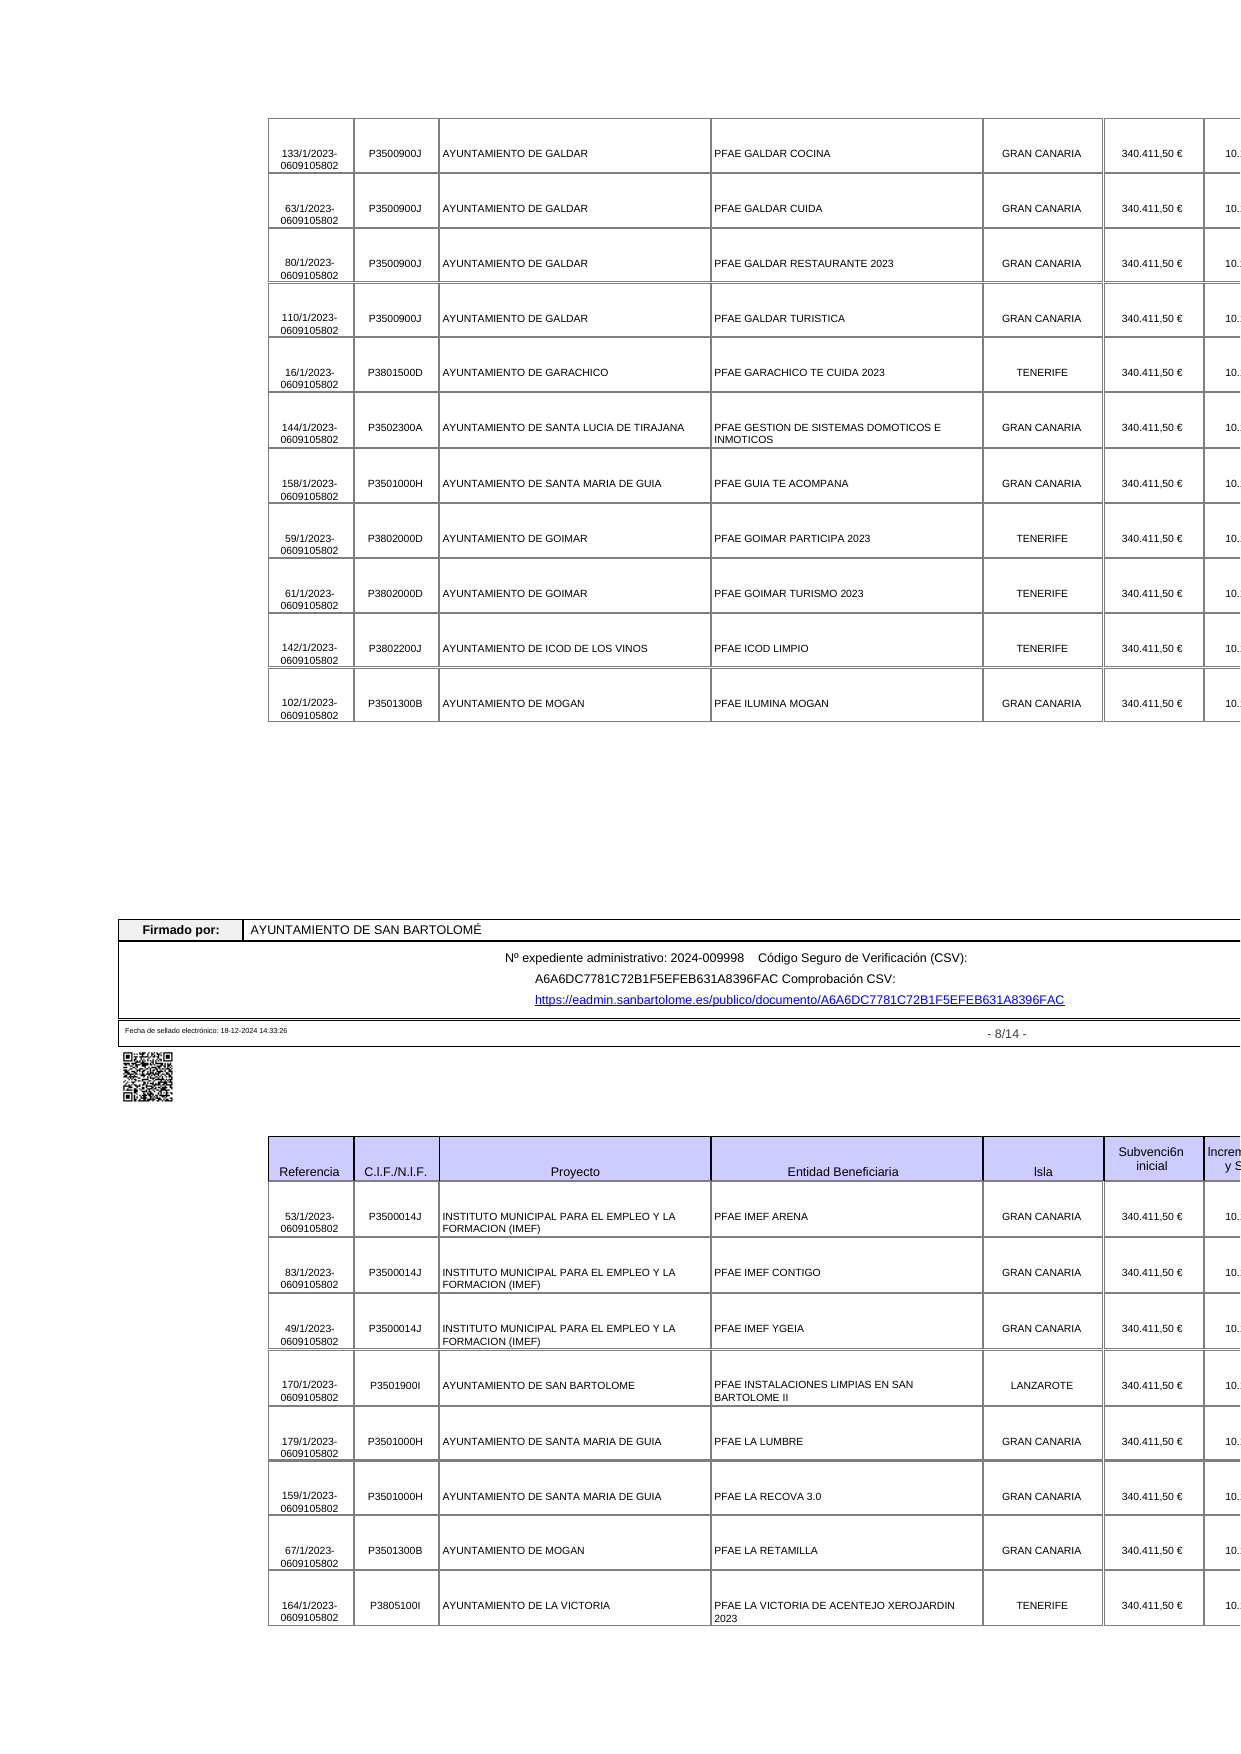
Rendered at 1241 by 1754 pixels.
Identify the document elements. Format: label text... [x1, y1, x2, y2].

table_cell 10.160,70 € [1205, 1294, 1240, 1348]
table_header lsla [984, 1137, 1103, 1180]
table_cell P3501000H [355, 1462, 438, 1514]
table_cell AYUNTAMIENTO DE GOIMAR [440, 559, 710, 612]
table_cell 59/1/2023- 0609105802 [269, 504, 353, 557]
table_cell 67/1/2023- 0609105802 [269, 1516, 353, 1569]
table_cell P3501300B [355, 669, 438, 721]
table_cell PFAE GUIA TE ACOMPANA [712, 449, 982, 502]
table_cell AYUNTAMIENTO DE GALDAR [440, 284, 710, 336]
table_cell 340.411,50 € [1105, 1182, 1203, 1236]
table_cell 158/1/2023- 0609105802 [269, 449, 353, 502]
table_cell AYUNTAMIENTO DE SANTA MARIA DE GUIA [440, 449, 710, 502]
table_cell INSTITUTO MUNICIPAL PARA EL EMPLEO Y LA FORMACION (IMEF) [440, 1294, 710, 1348]
table_cell 61/1/2023- 0609105802 [269, 559, 353, 612]
table_cell GRAN CANARIA [984, 284, 1102, 336]
table_cell PFAE ILUMINA MOGAN [712, 669, 982, 721]
table_cell 340.411,50 € [1105, 393, 1203, 447]
table_cell 340.411,50 € [1105, 1294, 1203, 1348]
table_cell P3500900J [355, 119, 438, 172]
table_header lncremento SMl y SS 2024 [1205, 1137, 1240, 1180]
table_cell 340.411,50 € [1105, 1351, 1203, 1405]
table_cell GRAN CANARIA [984, 1294, 1102, 1348]
table_cell 340.411,50 € [1105, 559, 1203, 612]
table_cell 10.160,70 € [1205, 338, 1240, 391]
table_cell P3501900I [355, 1351, 438, 1405]
table_cell 10.160,70 € [1205, 449, 1240, 502]
table_cell 10.160,70 € [1205, 393, 1240, 447]
table_cell GRAN CANARIA [984, 1516, 1102, 1569]
table_cell 340.411,50 € [1105, 1238, 1203, 1292]
table_cell 340.411,50 € [1105, 229, 1203, 281]
table_cell 340.411,50 € [1105, 449, 1203, 502]
table_cell AYUNTAMIENTO DE GALDAR [440, 119, 710, 172]
table_cell P3500900J [355, 229, 438, 281]
table_cell 340.411,50 € [1105, 338, 1203, 391]
table_cell P3500014J [355, 1182, 438, 1236]
table_cell P3502300A [355, 393, 438, 447]
table_cell TENERIFE [984, 1571, 1102, 1625]
table_cell 144/1/2023- 0609105802 [269, 393, 353, 447]
table_cell Nº expediente administrativo: 2024-009998 Código Seguro de Verificación (CSV): A6A6DC7781C72B1F5EFEB631A8396FAC Comprobación CSV: https://eadmin.sanbartolome.es/publico/documento/A6A6DC7781C72B1F5EFEB631A8396FAC [119, 942, 1240, 1018]
table_cell 133/1/2023- 0609105802 [269, 119, 353, 172]
table_cell TENERIFE [984, 504, 1102, 557]
table_cell 10.160,70 € [1205, 1516, 1240, 1569]
table_cell P3802200J [355, 614, 438, 666]
table_cell AYUNTAMIENTO DE GALDAR [440, 229, 710, 281]
table_cell 16/1/2023- 0609105802 [269, 338, 353, 391]
table_cell 10.160,70 € [1205, 174, 1240, 227]
table_cell PFAE LA RETAMILLA [712, 1516, 982, 1569]
table_cell AYUNTAMIENTO DE SANTA LUCIA DE TIRAJANA [440, 393, 710, 447]
table_cell GRAN CANARIA [984, 1407, 1102, 1459]
table_cell PFAE GOIMAR PARTICIPA 2023 [712, 504, 982, 557]
table_header Subvenci6n inicial [1105, 1137, 1203, 1180]
table_cell 10.160,70 € [1205, 614, 1240, 666]
table_cell P3500014J [355, 1294, 438, 1348]
table_cell 164/1/2023- 0609105802 [269, 1571, 353, 1625]
table_cell INSTITUTO MUNICIPAL PARA EL EMPLEO Y LA FORMACION (IMEF) [440, 1238, 710, 1292]
table_cell 10.160,70 € [1205, 504, 1240, 557]
table_cell AYUNTAMIENTO DE MOGAN [440, 669, 710, 721]
table_cell 179/1/2023- 0609105802 [269, 1407, 353, 1459]
table_cell 63/1/2023- 0609105802 [269, 174, 353, 227]
table_cell 10.160,70 € [1205, 669, 1240, 721]
table_cell 340.411,50 € [1105, 284, 1203, 336]
table_cell LANZAROTE [984, 1351, 1102, 1405]
table_cell PFAE IMEF YGEIA [712, 1294, 982, 1348]
table_cell 53/1/2023- 0609105802 [269, 1182, 353, 1236]
table_cell P3805100I [355, 1571, 438, 1625]
table_cell P3802000D [355, 559, 438, 612]
table_cell PFAE ICOD LIMPIO [712, 614, 982, 666]
table_cell 49/1/2023- 0609105802 [269, 1294, 353, 1348]
table_cell 83/1/2023- 0609105802 [269, 1238, 353, 1292]
table_cell TENERIFE [984, 559, 1102, 612]
table_cell PFAE LA LUMBRE [712, 1407, 982, 1459]
table_cell P3801500D [355, 338, 438, 391]
table_cell 340.411,50 € [1105, 1407, 1203, 1459]
table_cell 142/1/2023- 0609105802 [269, 614, 353, 666]
table_cell 10.160,70 € [1205, 1407, 1240, 1459]
table_cell 340.411,50 € [1105, 119, 1203, 172]
table_header C.l.F./N.l.F. [355, 1137, 439, 1180]
table_cell 170/1/2023- 0609105802 [269, 1351, 353, 1405]
table_cell GRAN CANARIA [984, 1238, 1102, 1292]
table_cell AYUNTAMIENTO DE SANTA MARIA DE GUIA [440, 1407, 710, 1459]
table_cell PFAE GALDAR RESTAURANTE 2023 [712, 229, 982, 281]
table_header Proyecto [440, 1137, 710, 1180]
table_header Entidad Beneficiaria [712, 1137, 982, 1180]
table_cell GRAN CANARIA [984, 669, 1102, 721]
table_cell PFAE IMEF CONTIGO [712, 1238, 982, 1292]
table_cell GRAN CANARIA [984, 1462, 1102, 1514]
table_cell PFAE GESTION DE SISTEMAS DOMOTICOS E INMOTICOS [712, 393, 982, 447]
table_cell P3500014J [355, 1238, 438, 1292]
table_cell 80/1/2023- 0609105802 [269, 229, 353, 281]
table_cell P3500900J [355, 174, 438, 227]
table_cell 10.160,70 € [1205, 559, 1240, 612]
table_header AYUNTAMIENTO DE SAN BARTOLOMÉ [244, 920, 1240, 940]
table_cell AYUNTAMIENTO DE SANTA MARIA DE GUIA [440, 1462, 710, 1514]
table_cell INSTITUTO MUNICIPAL PARA EL EMPLEO Y LA FORMACION (IMEF) [440, 1182, 710, 1236]
table_cell 159/1/2023- 0609105802 [269, 1462, 353, 1514]
table_cell 340.411,50 € [1105, 174, 1203, 227]
table_cell 10.160,70 € [1205, 119, 1240, 172]
table_cell 340.411,50 € [1105, 669, 1203, 721]
table_cell PFAE GOIMAR TURISMO 2023 [712, 559, 982, 612]
table_cell P3501000H [355, 1407, 438, 1459]
table_cell PFAE GARACHICO TE CUIDA 2023 [712, 338, 982, 391]
table_cell PFAE GALDAR TURISTICA [712, 284, 982, 336]
table_cell 10.160,70 € [1205, 229, 1240, 281]
table_cell AYUNTAMIENTO DE GALDAR [440, 174, 710, 227]
table_cell 10.160,70 € [1205, 1462, 1240, 1514]
table_cell Fecha de sellado electrónico: 18-12-2024 14:33:26 - 8/14 - Fecha de emisión de esta copia: 18-12-2024 14:33:27 [119, 1021, 1240, 1046]
table_cell 10.160,70 € [1205, 1571, 1240, 1625]
table_cell 340.411,50 € [1105, 614, 1203, 666]
table_cell PFAE IMEF ARENA [712, 1182, 982, 1236]
table_cell PFAE LA VICTORIA DE ACENTEJO XEROJARDIN 2023 [712, 1571, 982, 1625]
table_header Firmado por: [119, 920, 242, 940]
table_cell AYUNTAMIENTO DE LA VICTORIA [440, 1571, 710, 1625]
table_cell GRAN CANARIA [984, 119, 1102, 172]
table_cell AYUNTAMIENTO DE ICOD DE LOS VINOS [440, 614, 710, 666]
table_cell GRAN CANARIA [984, 229, 1102, 281]
table_cell GRAN CANARIA [984, 393, 1102, 447]
table_header Referencia [269, 1137, 353, 1180]
table_cell P3802000D [355, 504, 438, 557]
table_cell 340.411,50 € [1105, 1516, 1203, 1569]
table_cell 102/1/2023- 0609105802 [269, 669, 353, 721]
table_cell 10.160,70 € [1205, 1351, 1240, 1405]
table_cell AYUNTAMIENTO DE GOIMAR [440, 504, 710, 557]
table_cell 110/1/2023- 0609105802 [269, 284, 353, 336]
table_cell AYUNTAMIENTO DE GARACHICO [440, 338, 710, 391]
table_cell P3500900J [355, 284, 438, 336]
table_cell 10.160,70 € [1205, 1238, 1240, 1292]
table_cell PFAE INSTALACIONES LIMPIAS EN SAN BARTOLOME II [712, 1351, 982, 1405]
table_cell PFAE GALDAR CUIDA [712, 174, 982, 227]
table_cell 340.411,50 € [1105, 1462, 1203, 1514]
table_cell TENERIFE [984, 338, 1102, 391]
table_cell GRAN CANARIA [984, 174, 1102, 227]
table_cell PFAE LA RECOVA 3.0 [712, 1462, 982, 1514]
table_cell 340.411,50 € [1105, 1571, 1203, 1625]
table_cell GRAN CANARIA [984, 449, 1102, 502]
table_cell P3501300B [355, 1516, 438, 1569]
table_cell 10.160,70 € [1205, 1182, 1240, 1236]
table_cell GRAN CANARIA [984, 1182, 1102, 1236]
table_cell 340.411,50 € [1105, 504, 1203, 557]
table_cell TENERIFE [984, 614, 1102, 666]
table_cell PFAE GALDAR COCINA [712, 119, 982, 172]
table_cell 10.160,70 € [1205, 284, 1240, 336]
table_cell AYUNTAMIENTO DE SAN BARTOLOME [440, 1351, 710, 1405]
table_cell P3501000H [355, 449, 438, 502]
table_cell AYUNTAMIENTO DE MOGAN [440, 1516, 710, 1569]
